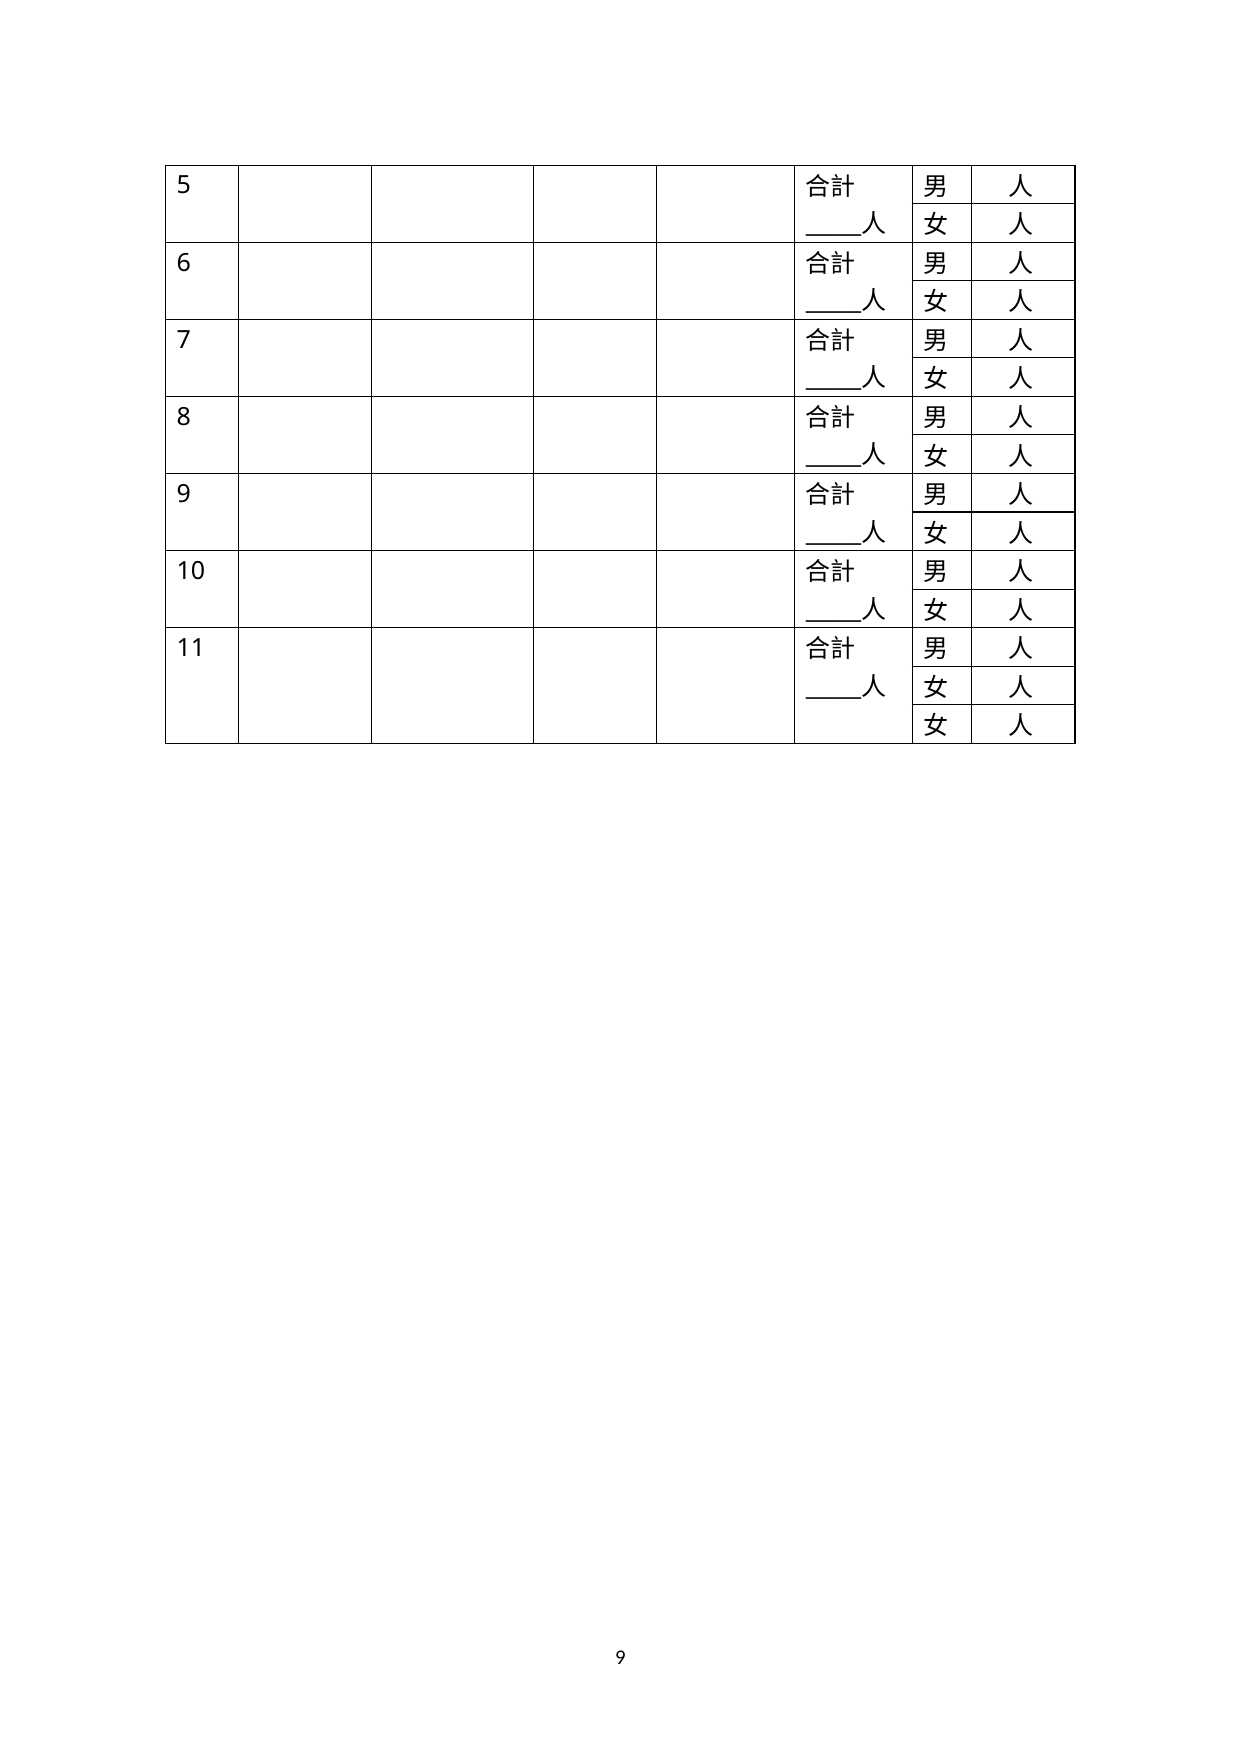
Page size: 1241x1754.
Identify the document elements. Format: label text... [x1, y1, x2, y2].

table_cell 8 [166, 397, 238, 473]
table_cell 男 [913, 397, 971, 434]
table_cell [239, 474, 371, 550]
table_cell 合計 _____人 [795, 397, 912, 473]
table_cell 人 [972, 281, 1074, 319]
table_cell [239, 166, 371, 242]
table_cell 人 [972, 243, 1074, 280]
table_cell 男 [913, 320, 971, 357]
table_cell 男 [913, 166, 971, 203]
table_cell 5 [166, 166, 238, 242]
table_cell [657, 628, 794, 743]
table_cell 人 [972, 474, 1074, 511]
table_cell 人 [972, 705, 1074, 743]
table_cell 人 [972, 628, 1074, 666]
table_cell [239, 628, 371, 743]
table_cell 人 [972, 397, 1074, 434]
table_cell [372, 551, 533, 627]
table_cell 合計 _____人 [795, 166, 912, 242]
table_cell [534, 474, 656, 550]
table_cell [372, 320, 533, 396]
table_cell 男 [913, 551, 971, 588]
table_cell 女 [913, 204, 971, 242]
table_cell [657, 166, 794, 242]
table_cell [372, 474, 533, 550]
table_cell 7 [166, 320, 238, 396]
table_cell [657, 474, 794, 550]
table_cell 合計 _____人 [795, 551, 912, 627]
table_cell 人 [972, 204, 1074, 242]
table_cell 男 [913, 243, 971, 280]
table_cell 人 [972, 667, 1074, 704]
table_cell 女 [913, 513, 971, 550]
table_cell [657, 551, 794, 627]
table_cell 女 [913, 281, 971, 319]
table_cell [534, 397, 656, 473]
table_cell 女 [913, 435, 971, 473]
table_cell [534, 243, 656, 319]
table_cell [534, 551, 656, 627]
table_cell [657, 320, 794, 396]
table_cell [534, 320, 656, 396]
table_cell [372, 243, 533, 319]
table_cell 女 [913, 705, 971, 743]
table_cell 女 [913, 667, 971, 704]
table_cell 6 [166, 243, 238, 319]
table_cell [534, 628, 656, 743]
table_cell 人 [972, 435, 1074, 473]
table_cell 9 [166, 474, 238, 550]
table_cell 人 [972, 166, 1074, 203]
table_cell [657, 243, 794, 319]
table_cell [657, 397, 794, 473]
table_cell [372, 628, 533, 743]
table_cell 男 [913, 474, 971, 511]
table_cell 男 [913, 628, 971, 666]
table_cell 合計 _____人 [795, 320, 912, 396]
table_cell 人 [972, 320, 1074, 357]
table_cell 女 [913, 590, 971, 627]
table_cell [239, 320, 371, 396]
table_cell 女 [913, 358, 971, 396]
table_cell 人 [972, 358, 1074, 396]
table_cell [239, 243, 371, 319]
table_cell 人 [972, 513, 1074, 550]
table_cell 合計 _____人 [795, 243, 912, 319]
table_cell [239, 551, 371, 627]
table_cell [239, 397, 371, 473]
table_cell 合計 _____人 [795, 474, 912, 550]
table_cell 人 [972, 551, 1074, 588]
table_cell [534, 166, 656, 242]
table_cell 11 [166, 628, 238, 743]
table_cell 合計 _____人 [795, 628, 912, 743]
table_cell [372, 397, 533, 473]
table_cell [372, 166, 533, 242]
table_cell 10 [166, 551, 238, 627]
table_cell 人 [972, 590, 1074, 627]
